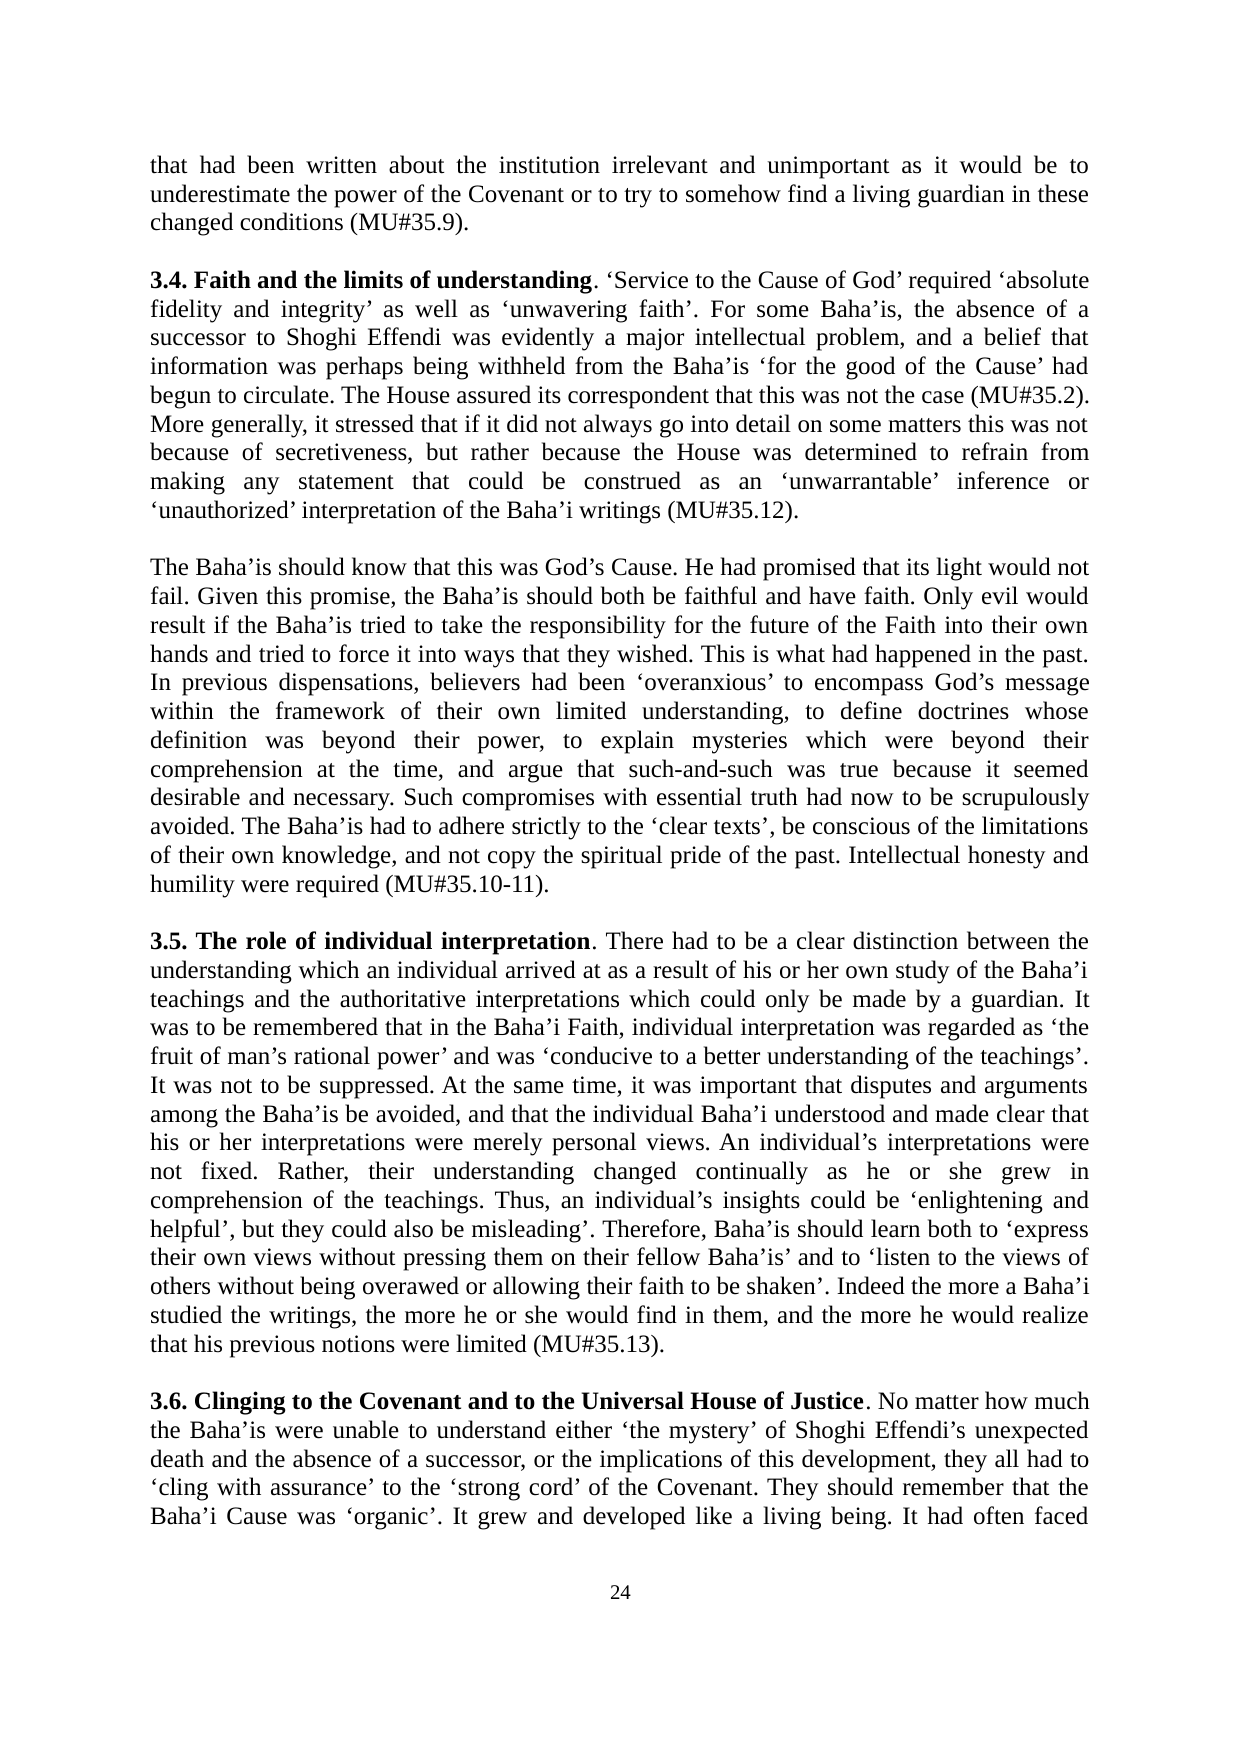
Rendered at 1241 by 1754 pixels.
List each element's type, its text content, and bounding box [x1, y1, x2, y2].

text that had been written about the institution irrelevant and unimportant as it would be to underestimate the power of the Covenant or to try to somehow find a living guardian in these changed conditions (MU#35.9). [150, 150, 1090, 236]
text 3.5. The role of individual interpretation. There had to be a clear distinction between the understanding which an individual arrived at as a result of his or her own study of the Baha’i teachings and the authoritative interpretations which could only be made by a guardian. It was to be remembered that in the Baha’i Faith, individual interpretation was regarded as ‘the fruit of man’s rational power’ and was ‘conducive to a better understanding of the teachings’. It was not to be suppressed. At the same time, it was important that disputes and arguments among the Baha’is be avoided, and that the individual Baha’i understood and made clear that his or her interpretations were merely personal views. An individual’s interpretations were not fixed. Rather, their understanding changed continually as he or she grew in comprehension of the teachings. Thus, an individual’s insights could be ‘enlightening and helpful’, but they could also be misleading’. Therefore, Baha’is should learn both to ‘express their own views without pressing them on their fellow Baha’is’ and to ‘listen to the views of others without being overawed or allowing their faith to be shaken’. Indeed the more a Baha’i studied the writings, the more he or she would find in them, and the more he would realize that his previous notions were limited (MU#35.13). [150, 926, 1090, 1357]
text 3.4. Faith and the limits of understanding. ‘Service to the Cause of God’ required ‘absolute fidelity and integrity’ as well as ‘unwavering faith’. For some Baha’is, the absence of a successor to Shoghi Effendi was evidently a major intellectual problem, and a belief that information was perhaps being withheld from the Baha’is ‘for the good of the Cause’ had begun to circulate. The House assured its correspondent that this was not the case (MU#35.2). More generally, it stressed that if it did not always go into detail on some matters this was not because of secretiveness, but rather because the House was determined to refrain from making any statement that could be construed as an ‘unwarrantable’ inference or ‘unauthorized’ interpretation of the Baha’i writings (MU#35.12). [150, 265, 1090, 524]
text 3.6. Clinging to the Covenant and to the Universal House of Justice. No matter how much the Baha’is were unable to understand either ‘the mystery’ of Shoghi Effendi’s unexpected death and the absence of a successor, or the implications of this development, they all had to ‘cling with assurance’ to the ‘strong cord’ of the Covenant. They should remember that the Baha’i Cause was ‘organic’. It grew and developed like a living being. It had often faced [150, 1386, 1090, 1530]
text The Baha’is should know that this was God’s Cause. He had promised that its light would not fail. Given this promise, the Baha’is should both be faithful and have faith. Only evil would result if the Baha’is tried to take the responsibility for the future of the Faith into their own hands and tried to force it into ways that they wished. This is what had happened in the past. In previous dispensations, believers had been ‘overanxious’ to encompass God’s message within the framework of their own limited understanding, to define doctrines whose definition was beyond their power, to explain mysteries which were beyond their comprehension at the time, and argue that such-and-such was true because it seemed desirable and necessary. Such compromises with essential truth had now to be scrupulously avoided. The Baha’is had to adhere strictly to the ‘clear texts’, be conscious of the limitations of their own knowledge, and not copy the spiritual pride of the past. Intellectual honesty and humility were required (MU#35.10-11). [150, 552, 1090, 897]
